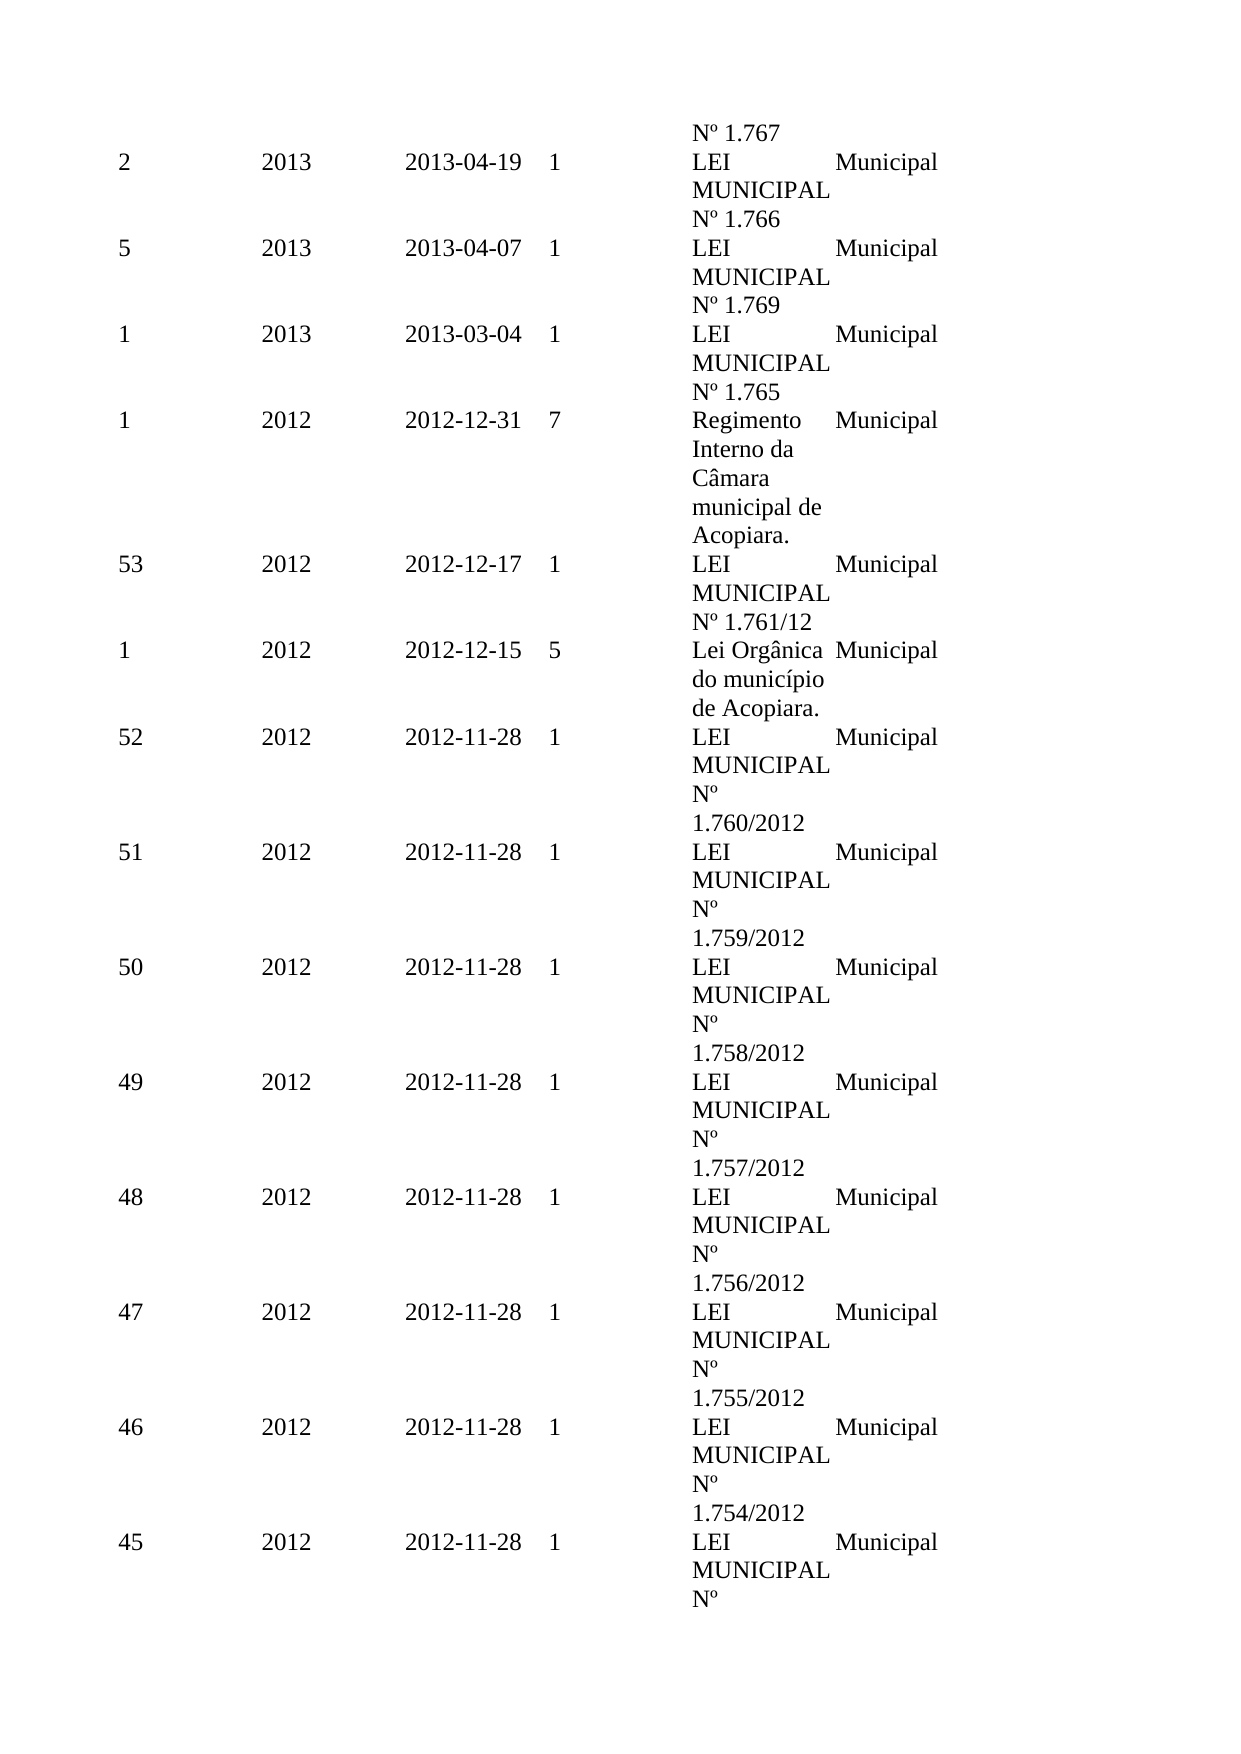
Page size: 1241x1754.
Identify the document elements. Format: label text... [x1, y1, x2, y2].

table_cell 2012 [261, 722, 405, 837]
table_cell 5 [118, 233, 261, 319]
table_cell 2013 [261, 319, 405, 406]
table_cell Regimento Interno da Câmara municipal de Acopiara. [692, 406, 835, 549]
table_cell Municipal [835, 233, 979, 319]
table_cell LEI MUNICIPAL Nº [692, 1527, 835, 1613]
table_cell 2012 [261, 406, 405, 549]
table_cell [979, 1182, 1122, 1297]
table_cell 2013-03-04 [405, 319, 548, 406]
table_cell [979, 147, 1122, 233]
table_cell LEI MUNICIPAL Nº 1.757/2012 [692, 1067, 835, 1182]
table_cell 2013 [261, 233, 405, 319]
table_cell 48 [118, 1182, 261, 1297]
table_cell 2013 [261, 147, 405, 233]
table_cell 2012-11-28 [405, 1297, 548, 1412]
table_cell [979, 406, 1122, 549]
table_cell 2012-12-31 [405, 406, 548, 549]
table_cell 1 [548, 1182, 692, 1297]
table_cell LEI MUNICIPAL Nº 1.766 [692, 147, 835, 233]
table_cell [979, 118, 1122, 147]
table_cell [405, 118, 548, 147]
table_cell LEI MUNICIPAL Nº 1.758/2012 [692, 952, 835, 1067]
table_cell 1 [548, 319, 692, 406]
table_cell [979, 1527, 1122, 1613]
table_cell 47 [118, 1297, 261, 1412]
table_cell [979, 837, 1122, 952]
table_cell 1 [548, 1297, 692, 1412]
table_cell 2012-11-28 [405, 722, 548, 837]
table_cell 2012-11-28 [405, 1412, 548, 1527]
table_cell [979, 319, 1122, 406]
table_cell 52 [118, 722, 261, 837]
table_cell Municipal [835, 147, 979, 233]
table_cell 1 [548, 1412, 692, 1527]
table_cell [979, 1297, 1122, 1412]
table_cell Municipal [835, 549, 979, 636]
table_cell 2012-11-28 [405, 1067, 548, 1182]
table_cell Municipal [835, 1412, 979, 1527]
table_cell Nº 1.767 [692, 118, 835, 147]
table_cell Municipal [835, 319, 979, 406]
table_cell Lei Orgânica do município de Acopiara. [692, 636, 835, 722]
table_cell 2012 [261, 1527, 405, 1613]
table_cell 2012-11-28 [405, 1527, 548, 1613]
table_cell 45 [118, 1527, 261, 1613]
table_cell 2012-11-28 [405, 837, 548, 952]
table_cell 1 [548, 722, 692, 837]
table_cell Municipal [835, 1067, 979, 1182]
table_cell Municipal [835, 636, 979, 722]
table_cell 2012 [261, 837, 405, 952]
table_cell 51 [118, 837, 261, 952]
table_cell [118, 118, 261, 147]
table_cell Municipal [835, 1297, 979, 1412]
table_cell 7 [548, 406, 692, 549]
table_cell 1 [118, 319, 261, 406]
table_cell LEI MUNICIPAL Nº 1.754/2012 [692, 1412, 835, 1527]
table_cell 2012-12-17 [405, 549, 548, 636]
table_cell [548, 118, 692, 147]
table_cell LEI MUNICIPAL Nº 1.756/2012 [692, 1182, 835, 1297]
table_cell 2012 [261, 952, 405, 1067]
table_cell 1 [548, 549, 692, 636]
table_cell LEI MUNICIPAL Nº 1.765 [692, 319, 835, 406]
table_cell LEI MUNICIPAL Nº 1.755/2012 [692, 1297, 835, 1412]
table_cell 2012 [261, 549, 405, 636]
table_cell 1 [548, 952, 692, 1067]
table_cell 53 [118, 549, 261, 636]
table_cell 1 [548, 147, 692, 233]
table_cell Municipal [835, 722, 979, 837]
table_cell [979, 722, 1122, 837]
table_cell 46 [118, 1412, 261, 1527]
table_cell 2 [118, 147, 261, 233]
table_cell Municipal [835, 1182, 979, 1297]
table_cell 2013-04-19 [405, 147, 548, 233]
table_cell 2012 [261, 636, 405, 722]
table_cell Municipal [835, 1527, 979, 1613]
table_cell 2012 [261, 1182, 405, 1297]
table_cell [979, 549, 1122, 636]
table_cell 1 [548, 1527, 692, 1613]
table_cell 5 [548, 636, 692, 722]
table_cell Municipal [835, 406, 979, 549]
table_cell 2013-04-07 [405, 233, 548, 319]
table_cell 2012 [261, 1412, 405, 1527]
table_cell Municipal [835, 837, 979, 952]
table_cell 2012-11-28 [405, 1182, 548, 1297]
table_cell 1 [118, 406, 261, 549]
table_cell 2012 [261, 1067, 405, 1182]
table_cell 50 [118, 952, 261, 1067]
table_cell LEI MUNICIPAL Nº 1.769 [692, 233, 835, 319]
table_cell 1 [118, 636, 261, 722]
table_cell 2012-12-15 [405, 636, 548, 722]
table_cell LEI MUNICIPAL Nº 1.761/12 [692, 549, 835, 636]
table_cell LEI MUNICIPAL Nº 1.759/2012 [692, 837, 835, 952]
table_cell LEI MUNICIPAL Nº 1.760/2012 [692, 722, 835, 837]
table_cell 49 [118, 1067, 261, 1182]
table_cell [835, 118, 979, 147]
table_cell [261, 118, 405, 147]
table_cell [979, 1412, 1122, 1527]
table_cell 2012-11-28 [405, 952, 548, 1067]
table_cell [979, 952, 1122, 1067]
table_cell 1 [548, 233, 692, 319]
table_cell 2012 [261, 1297, 405, 1412]
table_cell [979, 233, 1122, 319]
table_cell Municipal [835, 952, 979, 1067]
table_cell [979, 1067, 1122, 1182]
table_cell 1 [548, 837, 692, 952]
table_cell [979, 636, 1122, 722]
table_cell 1 [548, 1067, 692, 1182]
